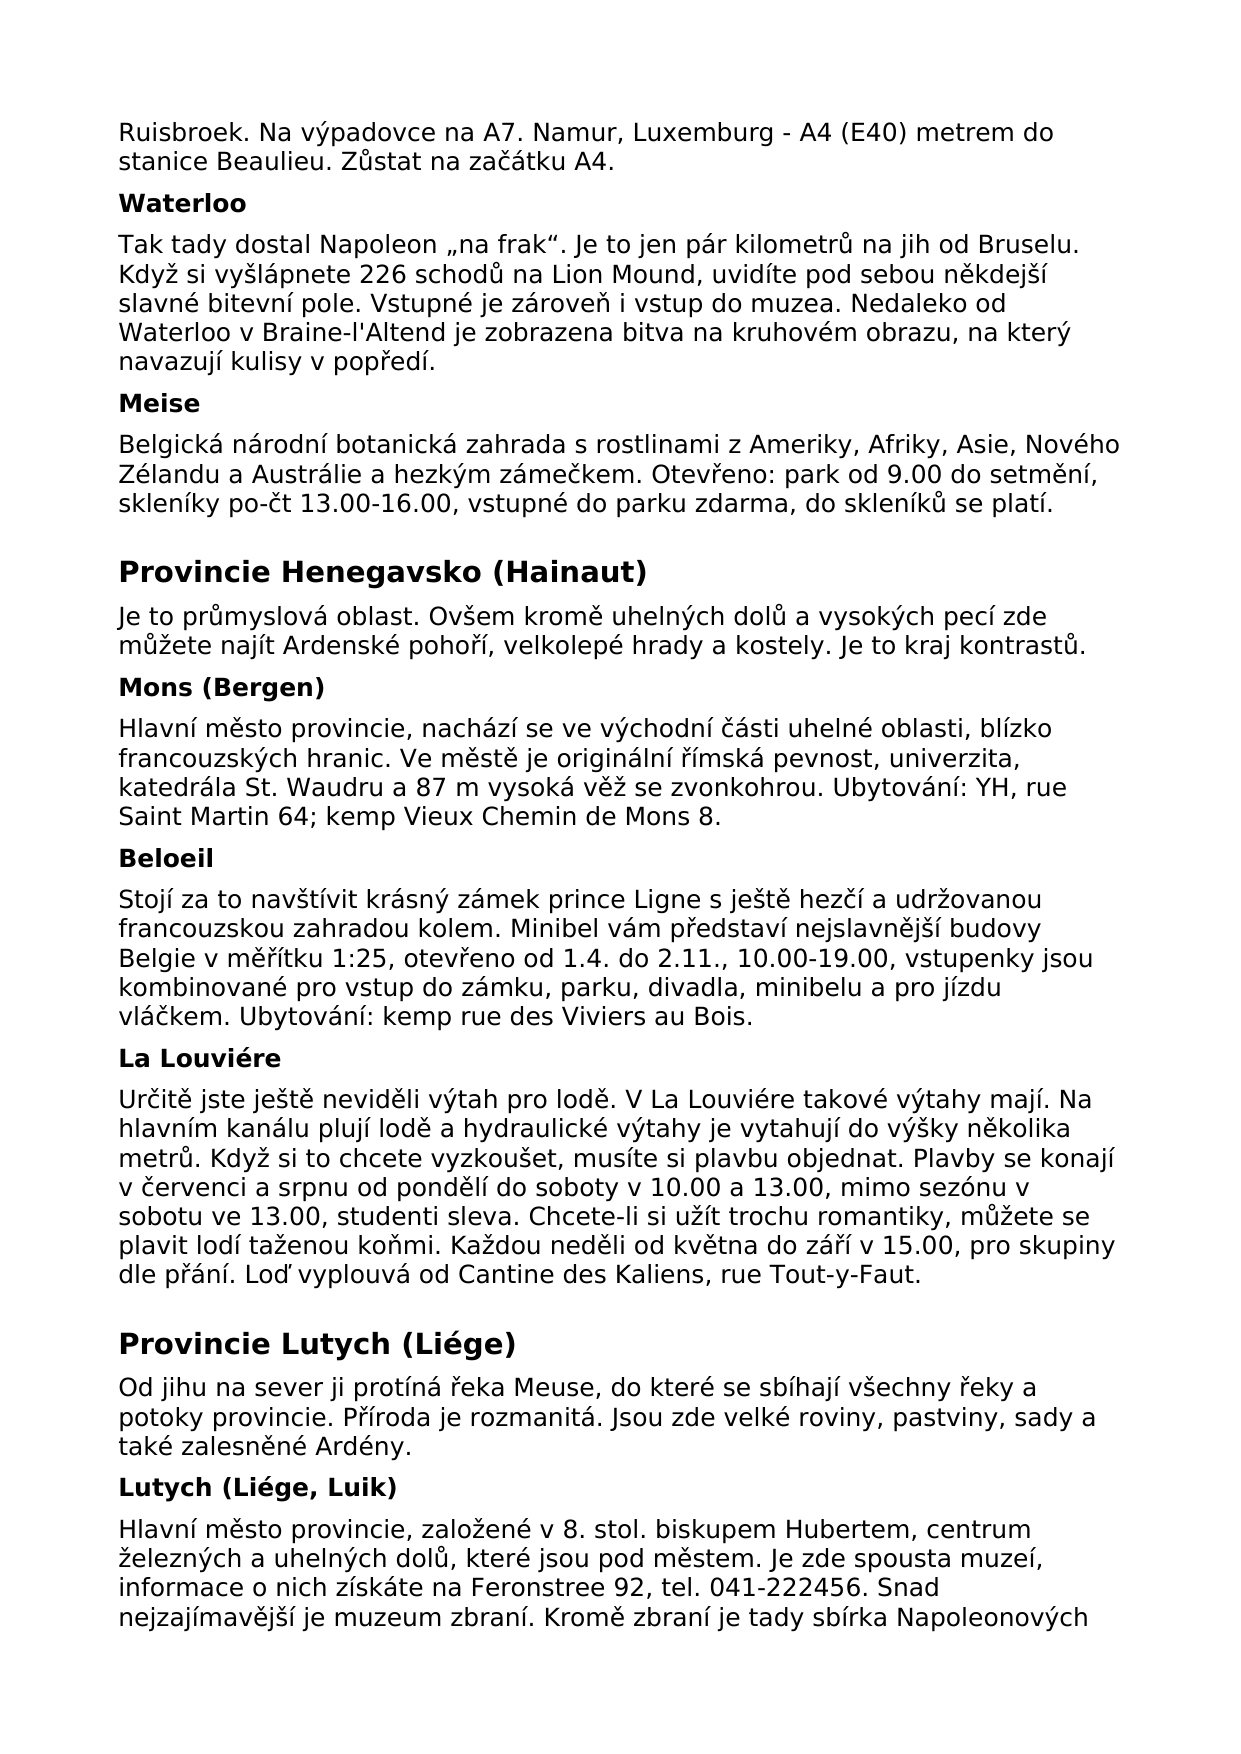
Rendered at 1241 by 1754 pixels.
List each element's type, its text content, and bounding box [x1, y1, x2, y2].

text Tak tady dostal Napoleon „na frak“. Je to jen pár kilometrů na jih od Bruselu. Když si vyšlápnete 226 schodů na Lion Mound, uvidíte pod sebou někdejší slavné bitevní pole. Vstupné je zároveň i vstup do muzea. Nedaleko od Waterloo v Braine-l'Altend je zobrazena bitva na kruhovém obrazu, na který navazují kulisy v popředí. [118, 231, 1122, 376]
text Mons (Bergen) [118, 673, 1122, 702]
text Určitě jste ještě neviděli výtah pro lodě. V La Louviére takové výtahy mají. Na hlavním kanálu plují lodě a hydraulické výtahy je vytahují do výšky několika metrů. Když si to chcete vyzkoušet, musíte si plavbu objednat. Plavby se konají v červenci a srpnu od pondělí do soboty v 10.00 a 13.00, mimo sezónu v sobotu ve 13.00, studenti sleva. Chcete-li si užít trochu romantiky, můžete se plavit lodí taženou koňmi. Každou neděli od května do září v 15.00, pro skupiny dle přání. Loď vyplouvá od Cantine des Kaliens, rue Tout-y-Faut. [118, 1085, 1122, 1289]
text Od jihu na sever ji protíná řeka Meuse, do které se sbíhají všechny řeky a potoky provincie. Příroda je rozmanitá. Jsou zde velké roviny, pastviny, sady a také zalesněné Ardény. [118, 1373, 1122, 1461]
text Lutych (Liége, Luik) [118, 1473, 1122, 1503]
text Belgická národní botanická zahrada s rostlinami z Ameriky, Afriky, Asie, Nového Zélandu a Austrálie a hezkým zámečkem. Otevřeno: park od 9.00 do setmění, skleníky po-čt 13.00-16.00, vstupné do parku zdarma, do skleníků se platí. [118, 431, 1122, 518]
text Meise [118, 389, 1122, 418]
subtitle Provincie Henegavsko (Hainaut) [118, 556, 1122, 589]
text Hlavní město provincie, nachází se ve východní části uhelné oblasti, blízko francouzských hranic. Ve městě je originální římská pevnost, univerzita, katedrála St. Waudru a 87 m vysoká věž se zvonkohrou. Ubytování: YH, rue Saint Martin 64; kemp Vieux Chemin de Mons 8. [118, 714, 1122, 831]
text Beloeil [118, 844, 1122, 873]
text Ruisbroek. Na výpadovce na A7. Namur, Luxemburg - A4 (E40) metrem do stanice Beaulieu. Zůstat na začátku A4. [118, 118, 1122, 176]
text Waterloo [118, 189, 1122, 218]
text Hlavní město provincie, založené v 8. stol. biskupem Hubertem, centrum železných a uhelných dolů, které jsou pod městem. Je zde spousta muzeí, informace o nich získáte na Feronstree 92, tel. 041-222456. Snad nejzajímavější je muzeum zbraní. Kromě zbraní je tady sbírka Napoleonových [118, 1515, 1122, 1632]
text Stojí za to navštívit krásný zámek prince Ligne s ještě hezčí a udržovanou francouzskou zahradou kolem. Minibel vám představí nejslavnější budovy Belgie v měřítku 1:25, otevřeno od 1.4. do 2.11., 10.00-19.00, vstupenky jsou kombinované pro vstup do zámku, parku, divadla, minibelu a pro jízdu vláčkem. Ubytování: kemp rue des Viviers au Bois. [118, 885, 1122, 1031]
text Je to průmyslová oblast. Ovšem kromě uhelných dolů a vysokých pecí zde můžete najít Ardenské pohoří, velkolepé hrady a kostely. Je to kraj kontrastů. [118, 602, 1122, 660]
text La Louviére [118, 1044, 1122, 1073]
subtitle Provincie Lutych (Liége) [118, 1327, 1122, 1361]
